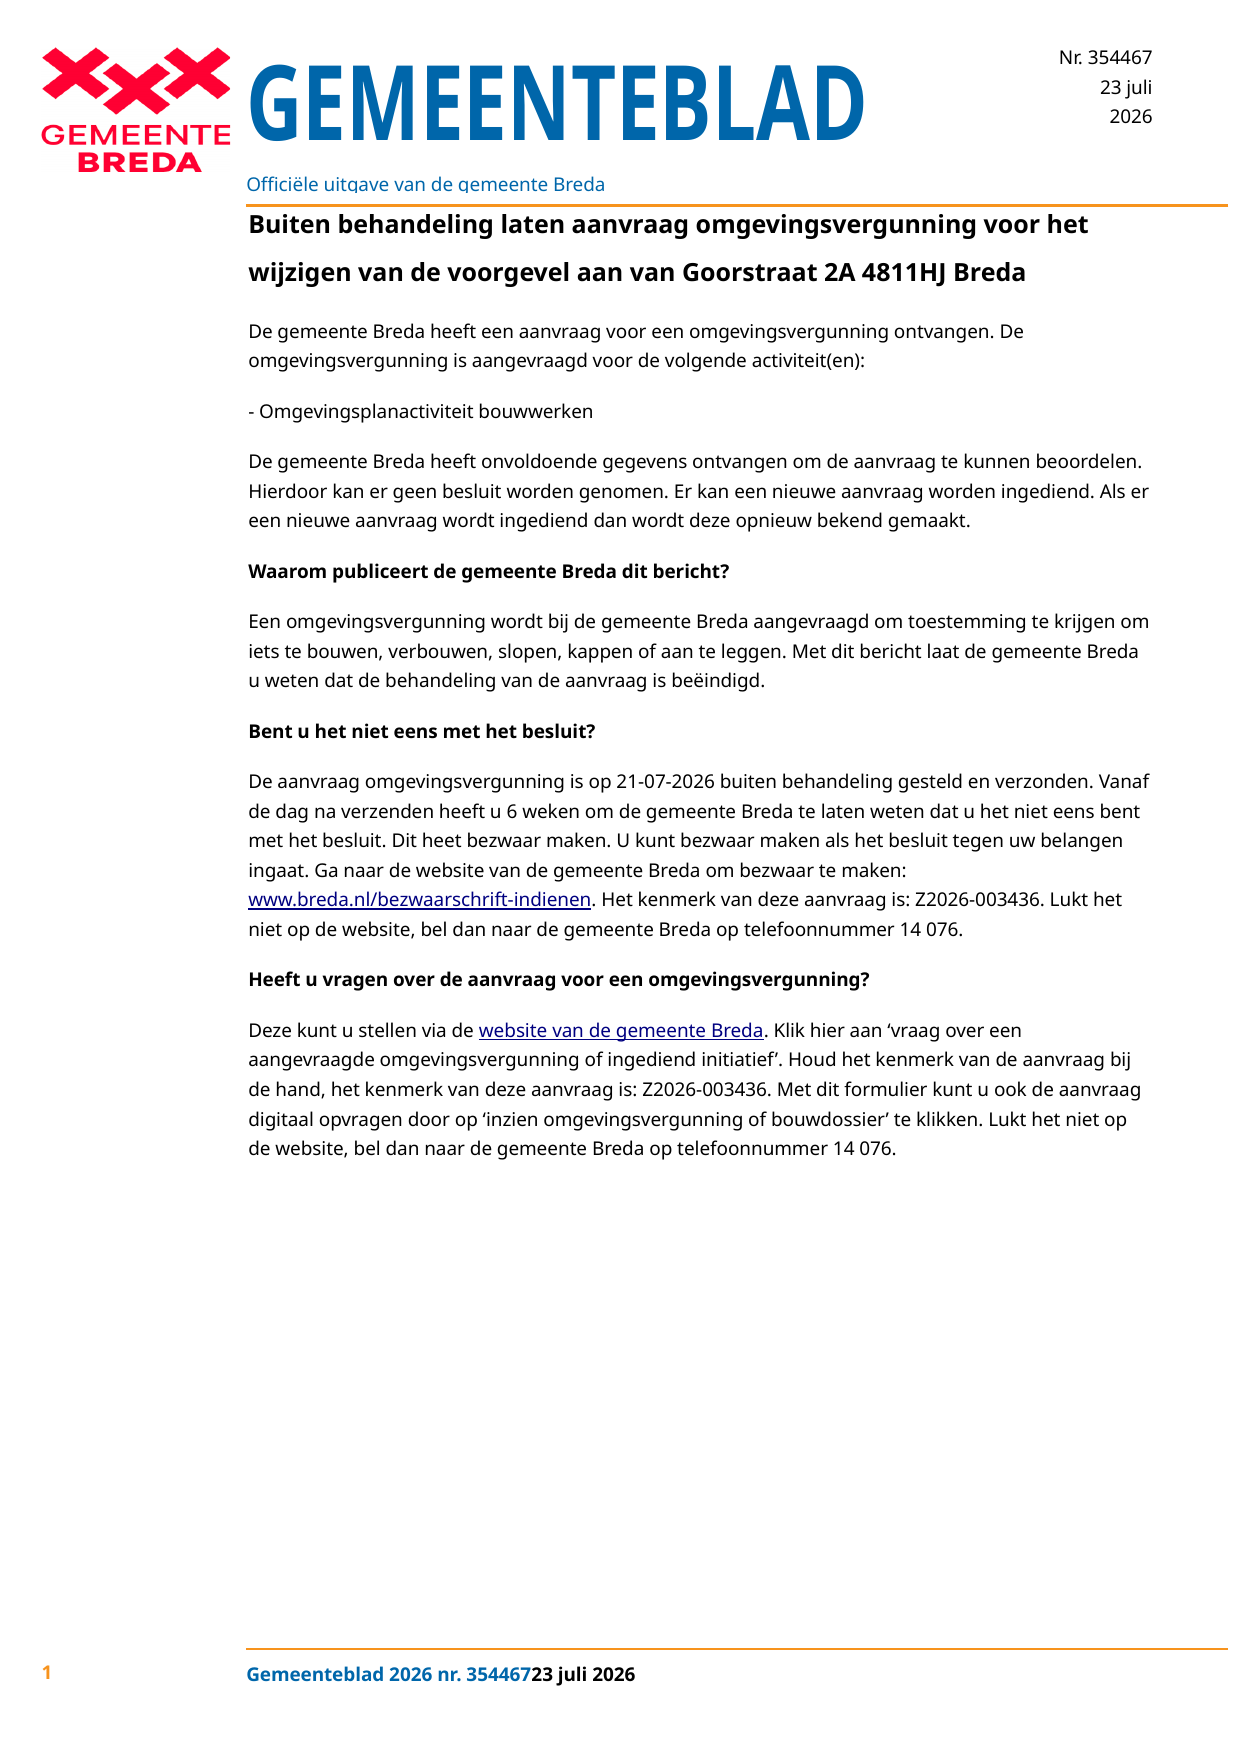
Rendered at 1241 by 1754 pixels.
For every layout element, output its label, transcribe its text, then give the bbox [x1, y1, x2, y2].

text Buiten behandeling laten aanvraag omgevingsvergunning voor het wijzigen van de voorgevel aan van Goorstraat 2A 4811HJ Breda [248, 207, 1152, 288]
text De aanvraag omgevingsvergunning is op 21-07-2026 buiten behandeling gesteld en verzonden. Vanaf de dag na verzenden heeft u 6 weken om de gemeente Breda te laten weten dat u het niet eens bent met het besluit. Dit heet bezwaar maken. U kunt bezwaar maken als het besluit tegen uw belangen ingaat. Ga naar de website van de gemeente Breda om bezwaar te maken: www.breda.nl/bezwaarschrift-indienen. Het kenmerk van deze aanvraag is: Z2026-003436. Lukt het niet op de website, bel dan naar de gemeente Breda op telefoonnummer 14 076. [248, 768, 1152, 942]
text De gemeente Breda heeft onvoldoende gegevens ontvangen om de aanvraag te kunnen beoordelen. Hierdoor kan er geen besluit worden genomen. Er kan een nieuwe aanvraag worden ingediend. Als er een nieuwe aanvraag wordt ingediend dan wordt deze opnieuw bekend gemaakt. [248, 448, 1152, 533]
text Bent u het niet eens met het besluit? [248, 718, 1152, 744]
text De gemeente Breda heeft een aanvraag voor een omgevingsvergunning ontvangen. De omgevingsvergunning is aangevraagd voor de volgende activiteit(en): [248, 318, 1152, 373]
text Heeft u vragen over de aanvraag voor een omgevingsvergunning? [248, 967, 1152, 992]
picture [41, 47, 231, 172]
text Deze kunt u stellen via de website van de gemeente Breda. Klik hier aan ‘vraag over een aangevraagde omgevingsvergunning of ingediend initiatief’. Houd het kenmerk van de aanvraag bij de hand, het kenmerk van deze aanvraag is: Z2026-003436. Met dit formulier kunt u ook de aanvraag digitaal opvragen door op ‘inzien omgevingsvergunning of bouwdossier’ te klikken. Lukt het niet op de website, bel dan naar de gemeente Breda op telefoonnummer 14 076. [248, 1017, 1152, 1161]
text Een omgevingsvergunning wordt bij de gemeente Breda aangevraagd om toestemming te krijgen om iets te bouwen, verbouwen, slopen, kappen of aan te leggen. Met dit bericht laat de gemeente Breda u weten dat de behandeling van de aanvraag is beëindigd. [248, 608, 1152, 693]
text - Omgevingsplanactiviteit bouwwerken [248, 398, 1152, 424]
text Waarom publiceert de gemeente Breda dit bericht? [248, 558, 1152, 584]
